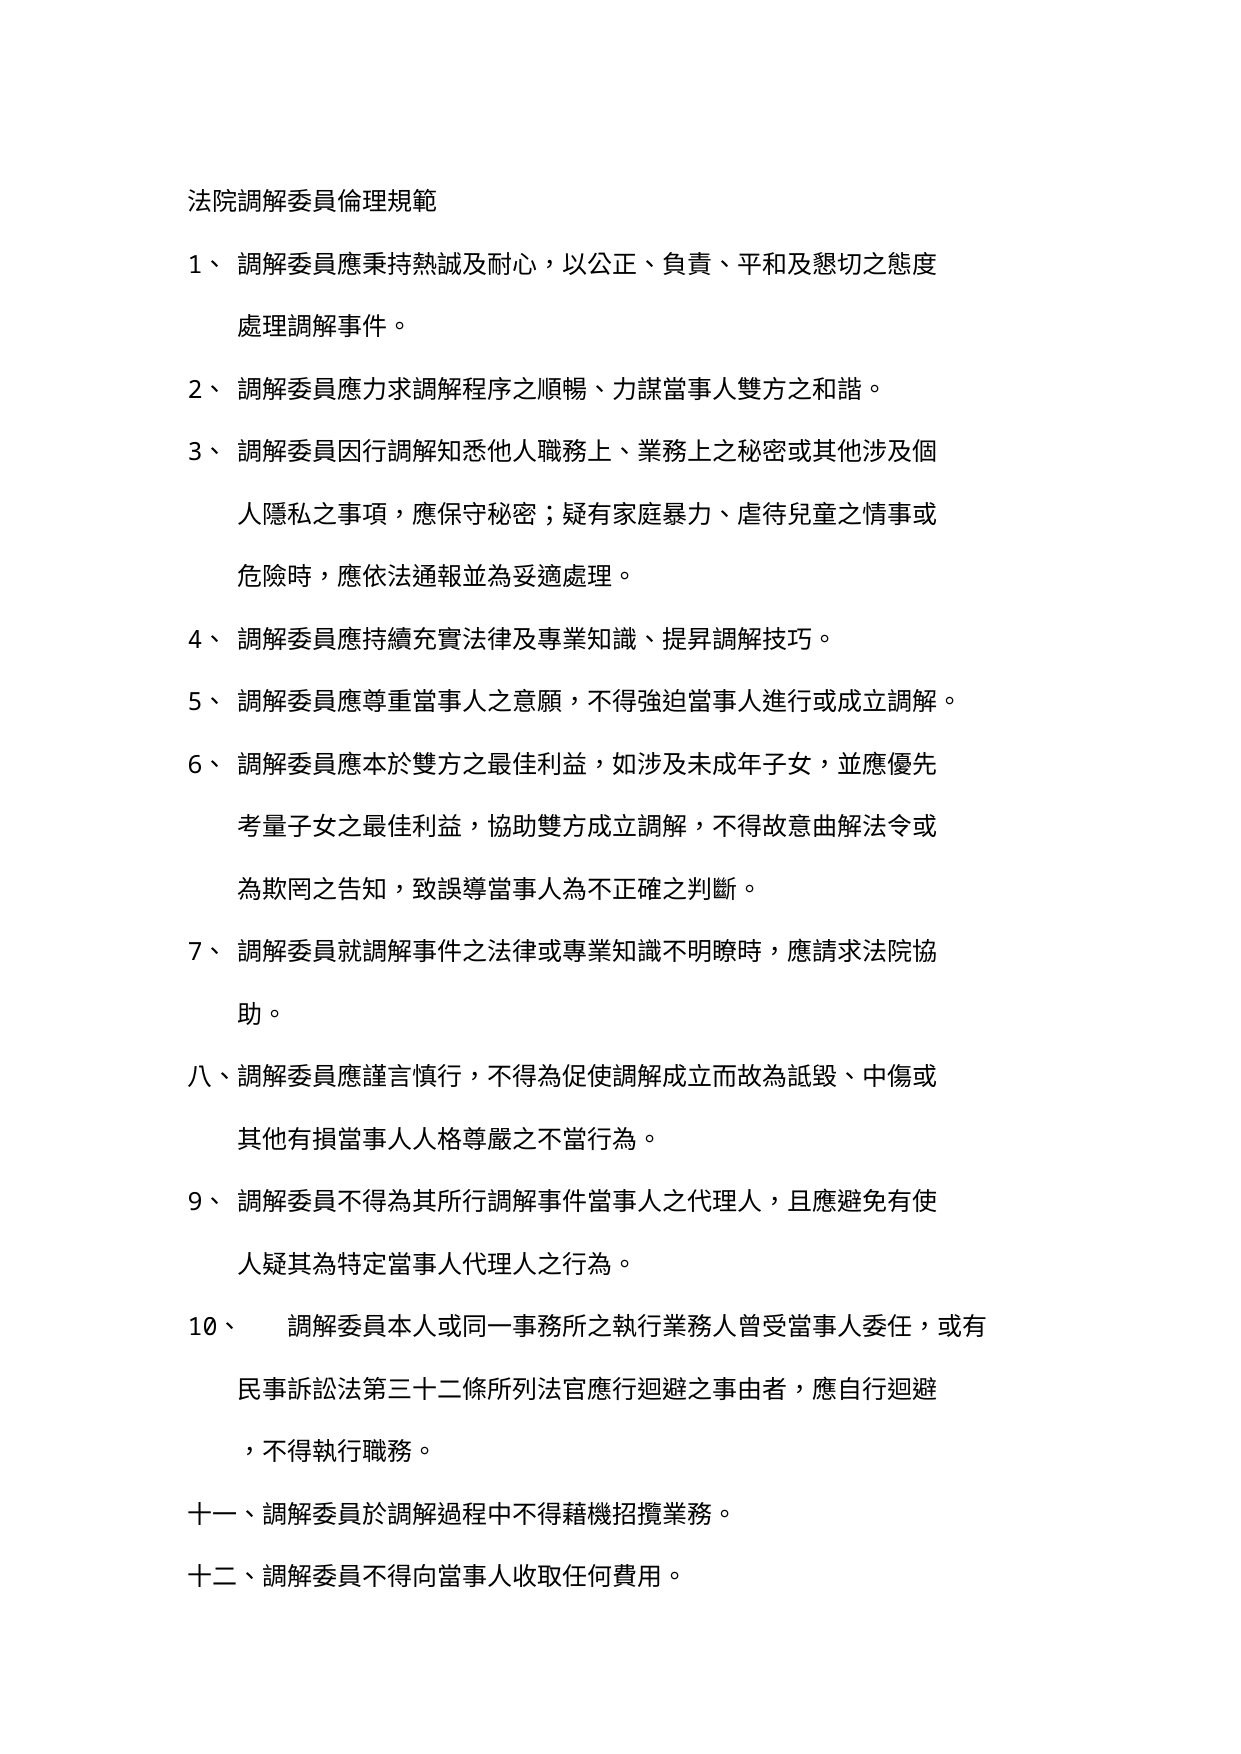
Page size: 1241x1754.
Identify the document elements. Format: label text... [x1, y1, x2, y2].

text 為欺罔之告知，致誤導當事人為不正確之判斷。 [237, 846, 1053, 908]
list 調解委員應持續充實法律及專業知識、提昇調解技巧。 [187, 596, 1053, 658]
text 考量子女之最佳利益，協助雙方成立調解，不得故意曲解法令或 [237, 783, 1053, 846]
text 人疑其為特定當事人代理人之行為。 [237, 1221, 1053, 1283]
text 十一、調解委員於調解過程中不得藉機招攬業務。 [187, 1471, 1053, 1533]
text 法院調解委員倫理規範 [187, 158, 1053, 221]
list 調解委員應秉持熱誠及耐心，以公正、負責、平和及懇切之態度 [187, 221, 1053, 283]
list 調解委員應力求調解程序之順暢、力謀當事人雙方之和諧。 [187, 346, 1053, 408]
list 調解委員就調解事件之法律或專業知識不明瞭時，應請求法院協 [187, 908, 1053, 971]
text 危險時，應依法通報並為妥適處理。 [237, 533, 1053, 596]
text 八、調解委員應謹言慎行，不得為促使調解成立而故為詆毀、中傷或 [187, 1033, 1053, 1096]
list 調解委員不得為其所行調解事件當事人之代理人，且應避免有使 [187, 1158, 1053, 1221]
text 民事訴訟法第三十二條所列法官應行迴避之事由者，應自行迴避 [237, 1346, 1053, 1408]
text 助。 [237, 971, 1053, 1033]
text ，不得執行職務。 [237, 1408, 1053, 1471]
text 其他有損當事人人格尊嚴之不當行為。 [187, 1096, 1053, 1158]
list 調解委員本人或同一事務所之執行業務人曾受當事人委任，或有 [187, 1283, 1053, 1346]
list 調解委員因行調解知悉他人職務上、業務上之秘密或其他涉及個 [187, 408, 1053, 471]
text 處理調解事件。 [237, 283, 1053, 346]
text 人隱私之事項，應保守秘密；疑有家庭暴力、虐待兒童之情事或 [237, 471, 1053, 533]
list 調解委員應尊重當事人之意願，不得強迫當事人進行或成立調解。 [187, 658, 1053, 721]
list 調解委員應本於雙方之最佳利益，如涉及未成年子女，並應優先 [187, 721, 1053, 783]
text 十二、調解委員不得向當事人收取任何費用。 [187, 1533, 1053, 1596]
